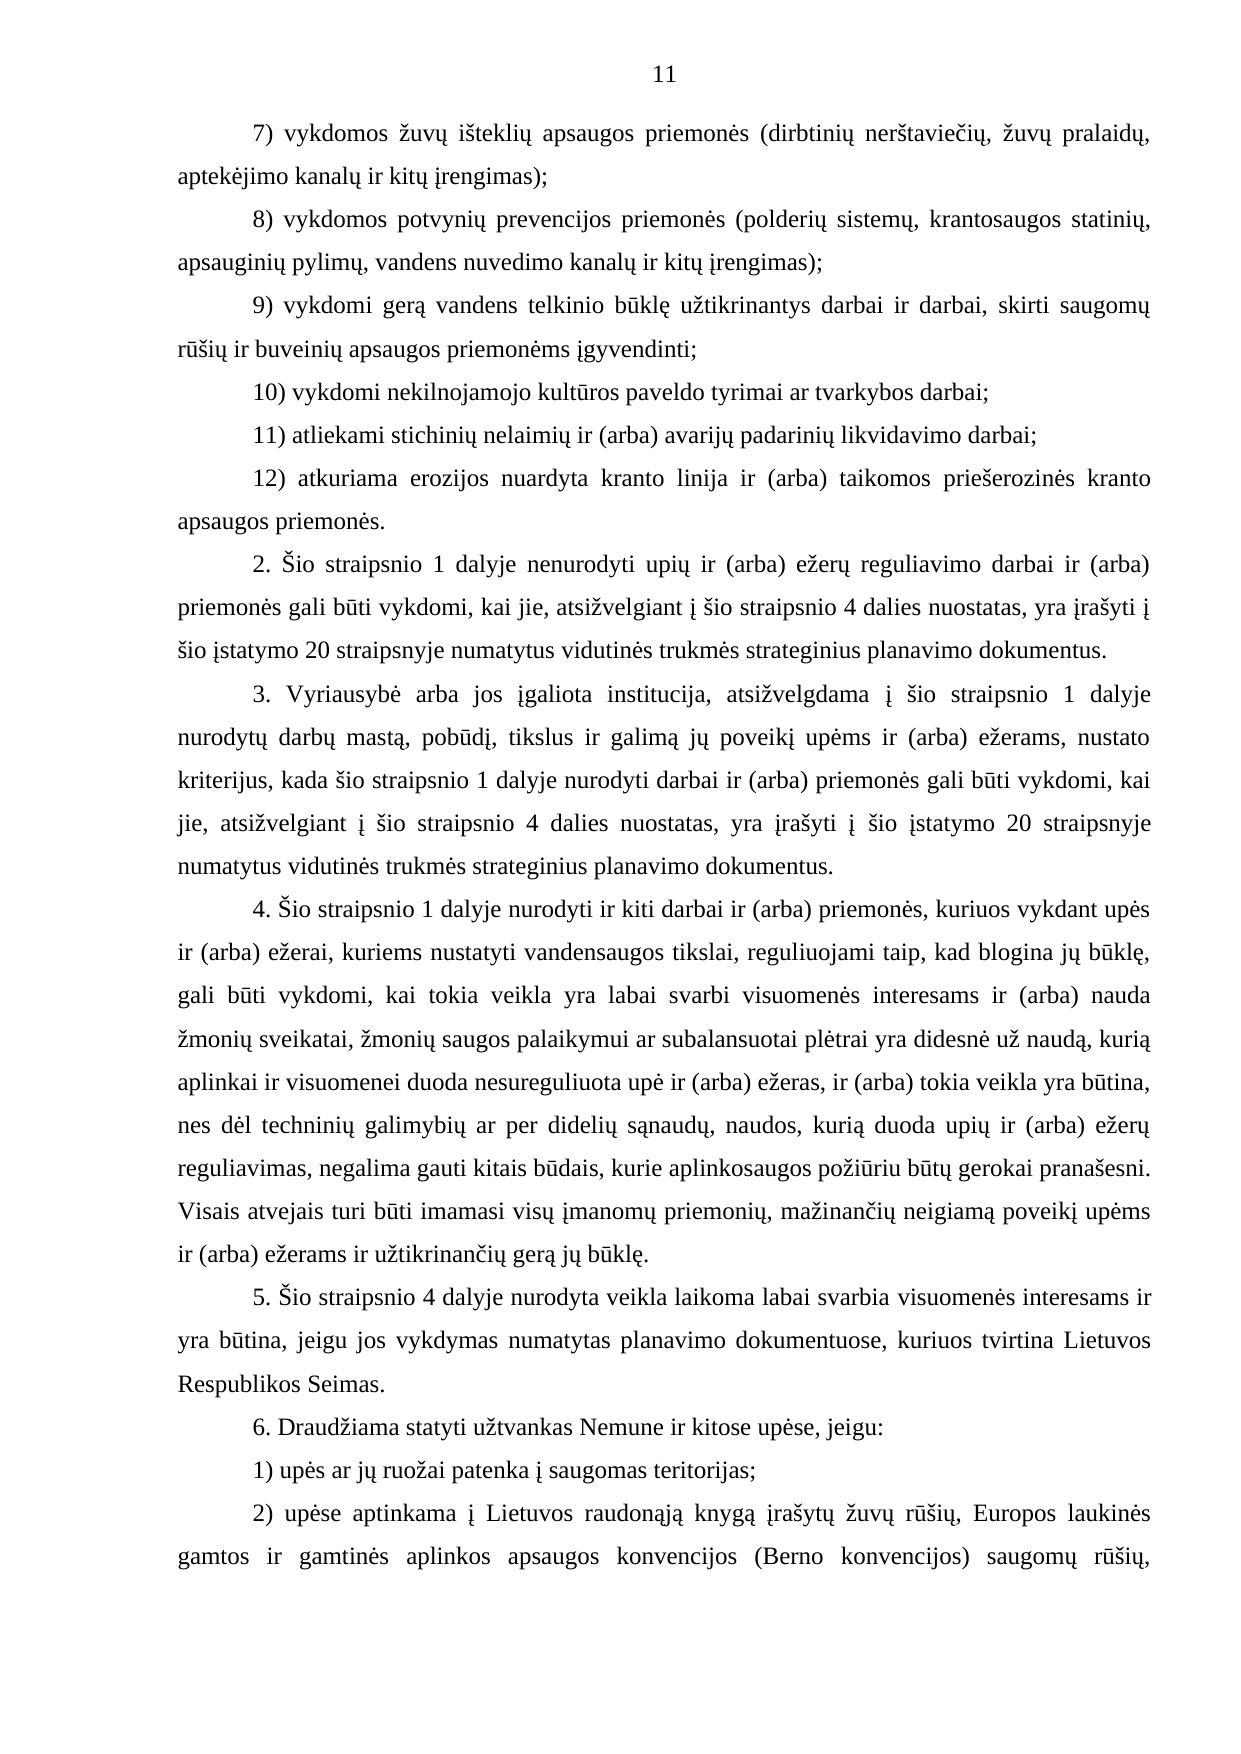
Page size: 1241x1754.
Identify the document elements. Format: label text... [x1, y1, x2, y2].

text 8) vykdomos potvynių prevencijos priemonės (polderių sistemų, krantosaugos statinių, apsauginių pylimų, vandens nuvedimo kanalų ir kitų įrengimas); [177, 204, 1152, 276]
text 6. Draudžiama statyti užtvankas Nemune ir kitose upėse, jeigu: [177, 1412, 1152, 1441]
text 3. Vyriausybė arba jos įgaliota institucija, atsižvelgdama į šio straipsnio 1 dalyje nurodytų darbų mastą, pobūdį, tikslus ir galimą jų poveikį upėms ir (arba) ežerams, nustato kriterijus, kada šio straipsnio 1 dalyje nurodyti darbai ir (arba) priemonės gali būti vykdomi, kai jie, atsižvelgiant į šio straipsnio 4 dalies nuostatas, yra įrašyti į šio įstatymo 20 straipsnyje numatytus vidutinės trukmės strateginius planavimo dokumentus. [177, 679, 1152, 880]
text 5. Šio straipsnio 4 dalyje nurodyta veikla laikoma labai svarbia visuomenės interesams ir yra būtina, jeigu jos vykdymas numatytas planavimo dokumentuose, kuriuos tvirtina Lietuvos Respublikos Seimas. [177, 1282, 1152, 1397]
text 12) atkuriama erozijos nuardyta kranto linija ir (arba) taikomos priešerozinės kranto apsaugos priemonės. [177, 463, 1152, 535]
text 4. Šio straipsnio 1 dalyje nurodyti ir kiti darbai ir (arba) priemonės, kuriuos vykdant upės ir (arba) ežerai, kuriems nustatyti vandensaugos tikslai, reguliuojami taip, kad blogina jų būklę, gali būti vykdomi, kai tokia veikla yra labai svarbi visuomenės interesams ir (arba) nauda žmonių sveikatai, žmonių saugos palaikymui ar subalansuotai plėtrai yra didesnė už naudą, kurią aplinkai ir visuomenei duoda nesureguliuota upė ir (arba) ežeras, ir (arba) tokia veikla yra būtina, nes dėl techninių galimybių ar per didelių sąnaudų, naudos, kurią duoda upių ir (arba) ežerų reguliavimas, negalima gauti kitais būdais, kurie aplinkosaugos požiūriu būtų gerokai pranašesni. Visais atvejais turi būti imamasi visų įmanomų priemonių, mažinančių neigiamą poveikį upėms ir (arba) ežerams ir užtikrinančių gerą jų būklę. [177, 894, 1152, 1268]
text 11) atliekami stichinių nelaimių ir (arba) avarijų padarinių likvidavimo darbai; [177, 420, 1152, 449]
text 7) vykdomos žuvų išteklių apsaugos priemonės (dirbtinių nerštaviečių, žuvų pralaidų, aptekėjimo kanalų ir kitų įrengimas); [177, 118, 1152, 190]
text 2. Šio straipsnio 1 dalyje nenurodyti upių ir (arba) ežerų reguliavimo darbai ir (arba) priemonės gali būti vykdomi, kai jie, atsižvelgiant į šio straipsnio 4 dalies nuostatas, yra įrašyti į šio įstatymo 20 straipsnyje numatytus vidutinės trukmės strateginius planavimo dokumentus. [177, 549, 1152, 664]
text 9) vykdomi gerą vandens telkinio būklę užtikrinantys darbai ir darbai, skirti saugomų rūšių ir buveinių apsaugos priemonėms įgyvendinti; [177, 291, 1152, 362]
text 2) upėse aptinkama į Lietuvos raudonąją knygą įrašytų žuvų rūšių, Europos laukinės gamtos ir gamtinės aplinkos apsaugos konvencijos (Berno konvencijos) saugomų rūšių, [177, 1498, 1152, 1570]
text 10) vykdomi nekilnojamojo kultūros paveldo tyrimai ar tvarkybos darbai; [177, 377, 1152, 406]
text 1) upės ar jų ruožai patenka į saugomas teritorijas; [177, 1455, 1152, 1484]
